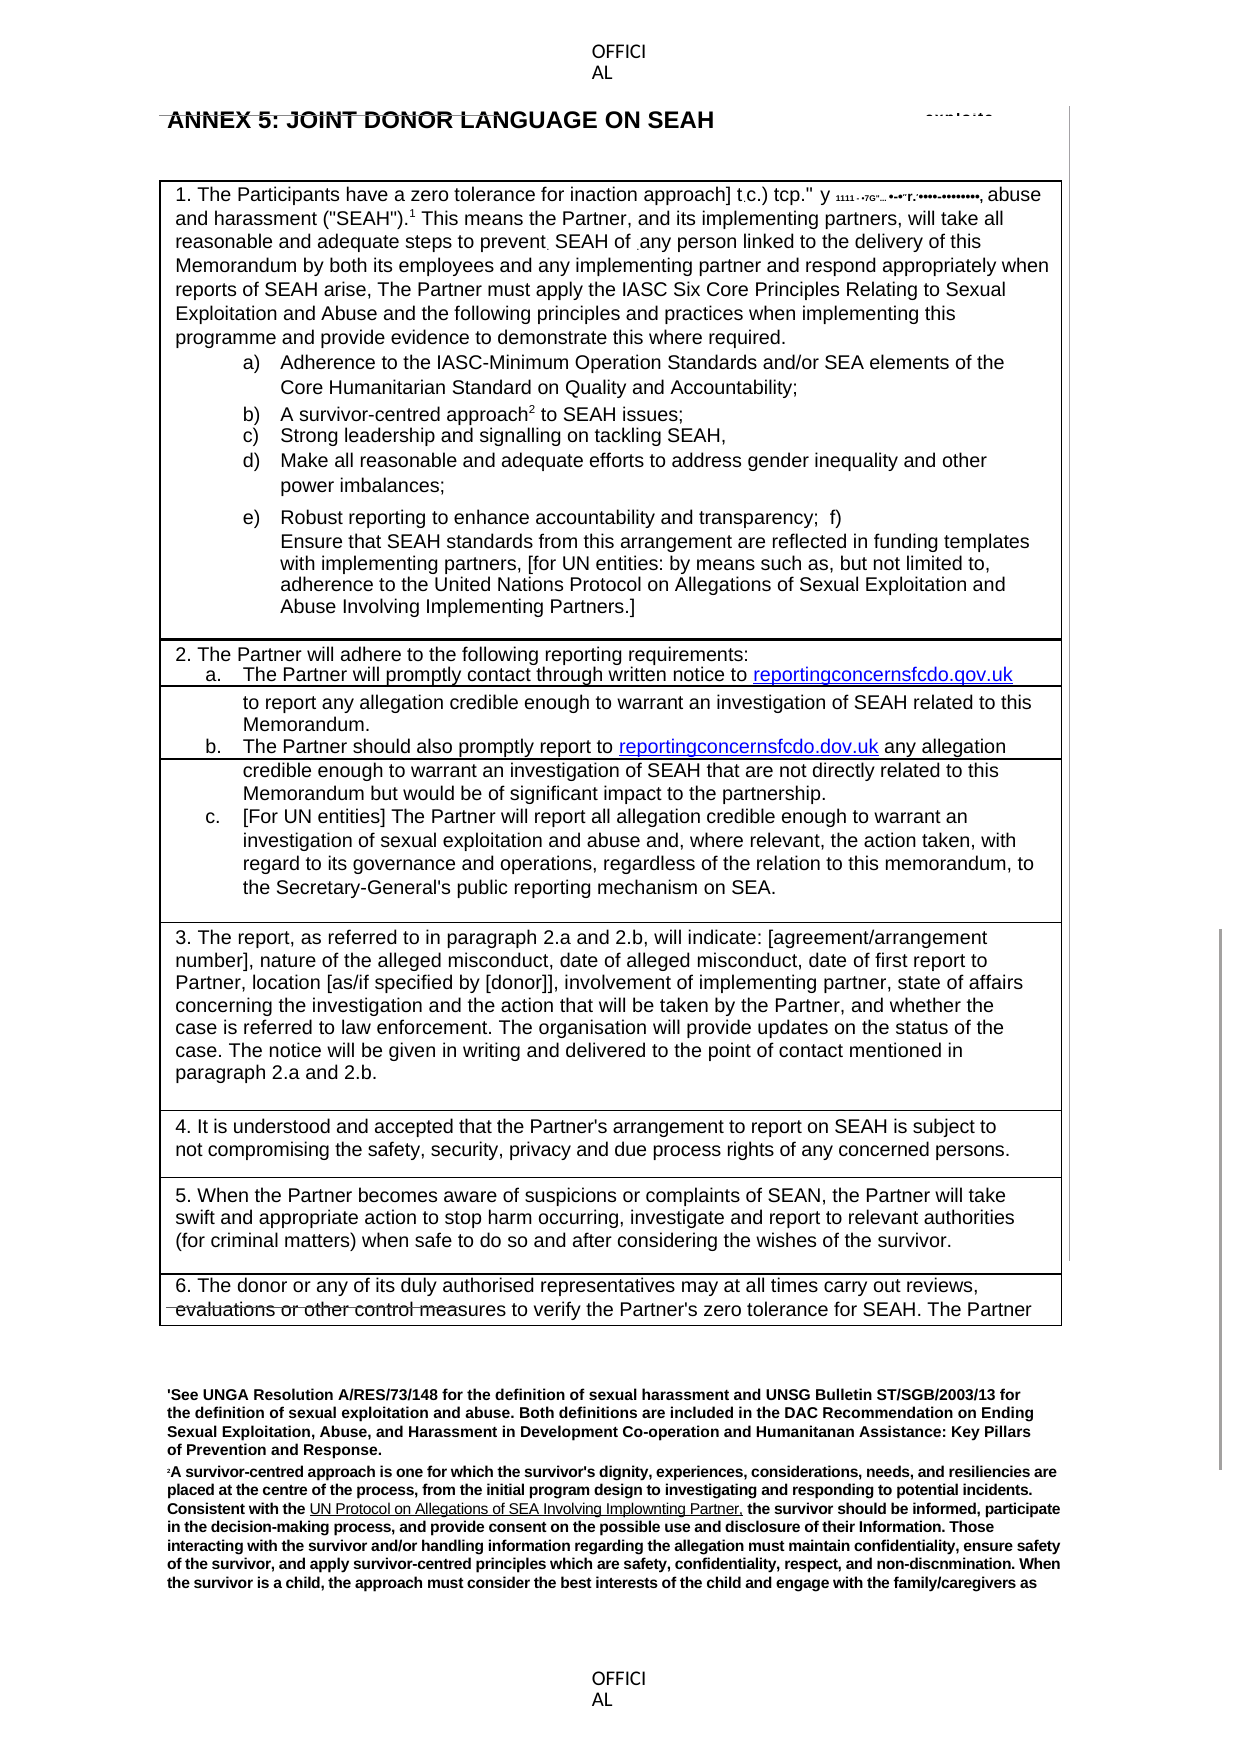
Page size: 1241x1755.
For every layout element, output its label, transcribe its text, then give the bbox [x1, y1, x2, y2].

text 'See UNGA Resolution A/RES/73/148 for the definition of sexual harassment and UNSG Bulletin ST/SGB/2003/13 for the definition of sexual exploitation and abuse. Both definitions are included in the DAC Recommendation on Ending Sexual Exploitation, Abuse, and Harassment in Development Co-operation and Humanitanan Assistance: Key Pillars of Prevention and Response. [167, 1386, 1046, 1459]
table_cell [161, 1263, 1061, 1273]
table_cell 6. The donor or any of its duly authorised representatives may at all times carry out reviews, evaluations or other control measures to verify the Partner's zero tolerance for SEAH. The Partner [161, 1275, 1061, 1324]
text ANNEX 5: JOINT DONOR LANGUAGE ON SEAH [167, 102, 1068, 135]
table_cell 4. It is understood and accepted that the Partner's arrangement to report on SEAH is subject to not compromising the safety, security, privacy and due process rights of any concerned persons. [161, 1111, 1061, 1177]
table_cell credible enough to warrant an investigation of SEAH that are not directly related to this Memorandum but would be of significant impact to the partnership. [For UN entities] The Partner will report all allegation credible enough to warrant an investigation of sexual exploitation and abuse and, where relevant, the action taken, with regard to its governance and operations, regardless of the relation to this memorandum, to the Secretary-General's public reporting mechanism on SEA. [161, 760, 1061, 922]
table_cell [161, 1100, 1061, 1110]
table_cell 5. When the Partner becomes aware of suspicions or complaints of SEAN, the Partner will take swift and appropriate action to stop harm occurring, investigate and report to relevant authorities (for criminal matters) when safe to do so and after considering the wishes of the survivor. [161, 1178, 1061, 1263]
table_cell to report any allegation credible enough to warrant an investigation of SEAH related to this Memorandum. The Partner should also promptly report to reportingconcernsfcdo.dov.uk any allegation [161, 687, 1061, 758]
text 2A survivor-centred approach is one for which the survivor's dignity, experiences, considerations, needs, and resiliencies are placed at the centre of the process, from the initial program design to investigating and responding to potential incidents. Consistent with the UN Protocol on Allegations of SEA Involving Implownting Partner, the survivor should be informed, participate in the decision-making process, and provide consent on the possible use and disclosure of their Information. Those interacting with the survivor and/or handling information regarding the allegation must maintain confidentiality, ensure safety of the survivor, and apply survivor-centred principles which are safety, confidentiality, respect, and non-discnmination. When the survivor is a child, the approach must consider the best interests of the child and engage with the family/caregivers as [167, 1463, 1068, 1592]
table_cell 3. The report, as referred to in paragraph 2.a and 2.b, will indicate: [agreement/arrangement number], nature of the alleged misconduct, date of alleged misconduct, date of first report to Partner, location [as/if specified by [donor]], involvement of implementing partner, state of affairs concerning the investigation and the action that will be taken by the Partner, and whether the case is referred to law enforcement. The organisation will provide updates on the status of the case. The notice will be given in writing and delivered to the point of contact mentioned in paragraph 2.a and 2.b. [161, 923, 1061, 1099]
table_cell 2. The Partner will adhere to the following reporting requirements: The Partner will promptly contact through written notice to reportingconcernsfcdo.qov.uk [161, 641, 1061, 685]
table_header 1. The Participants have a zero tolerance for inaction approach] t.c.) tcp." y 1111 - •7G"... •-•,,r.,••••-••••••••, abuse and harassment ("SEAH").1 This means the Partner, and its implementing partners, will take all reasonable and adequate steps to prevent. SEAH of .any person linked to the delivery of this Memorandum by both its employees and any implementing partner and respond appropriately when reports of SEAH arise, The Partner must apply the IASC Six Core Principles Relating to Sexual Exploitation and Abuse and the following principles and practices when implementing this programme and provide evidence to demonstrate this where required. Adherence to the IASC-Minimum Operation Standards and/or SEA elements of the Core Humanitarian Standard on Quality and Accountability; A survivor-centred approach2 to SEAH issues; Strong leadership and signalling on tackling SEAH, Make all reasonable and adequate efforts to address gender inequality and other power imbalances; Robust reporting to enhance accountability and transparency; f) Ensure that SEAH standards from this arrangement are reflected in funding templates with implementing partners, [for UN entities: by means such as, but not limited to, adherence to the United Nations Protocol on Allegations of Sexual Exploitation and Abuse Involving Implementing Partners.] [161, 182, 1061, 638]
